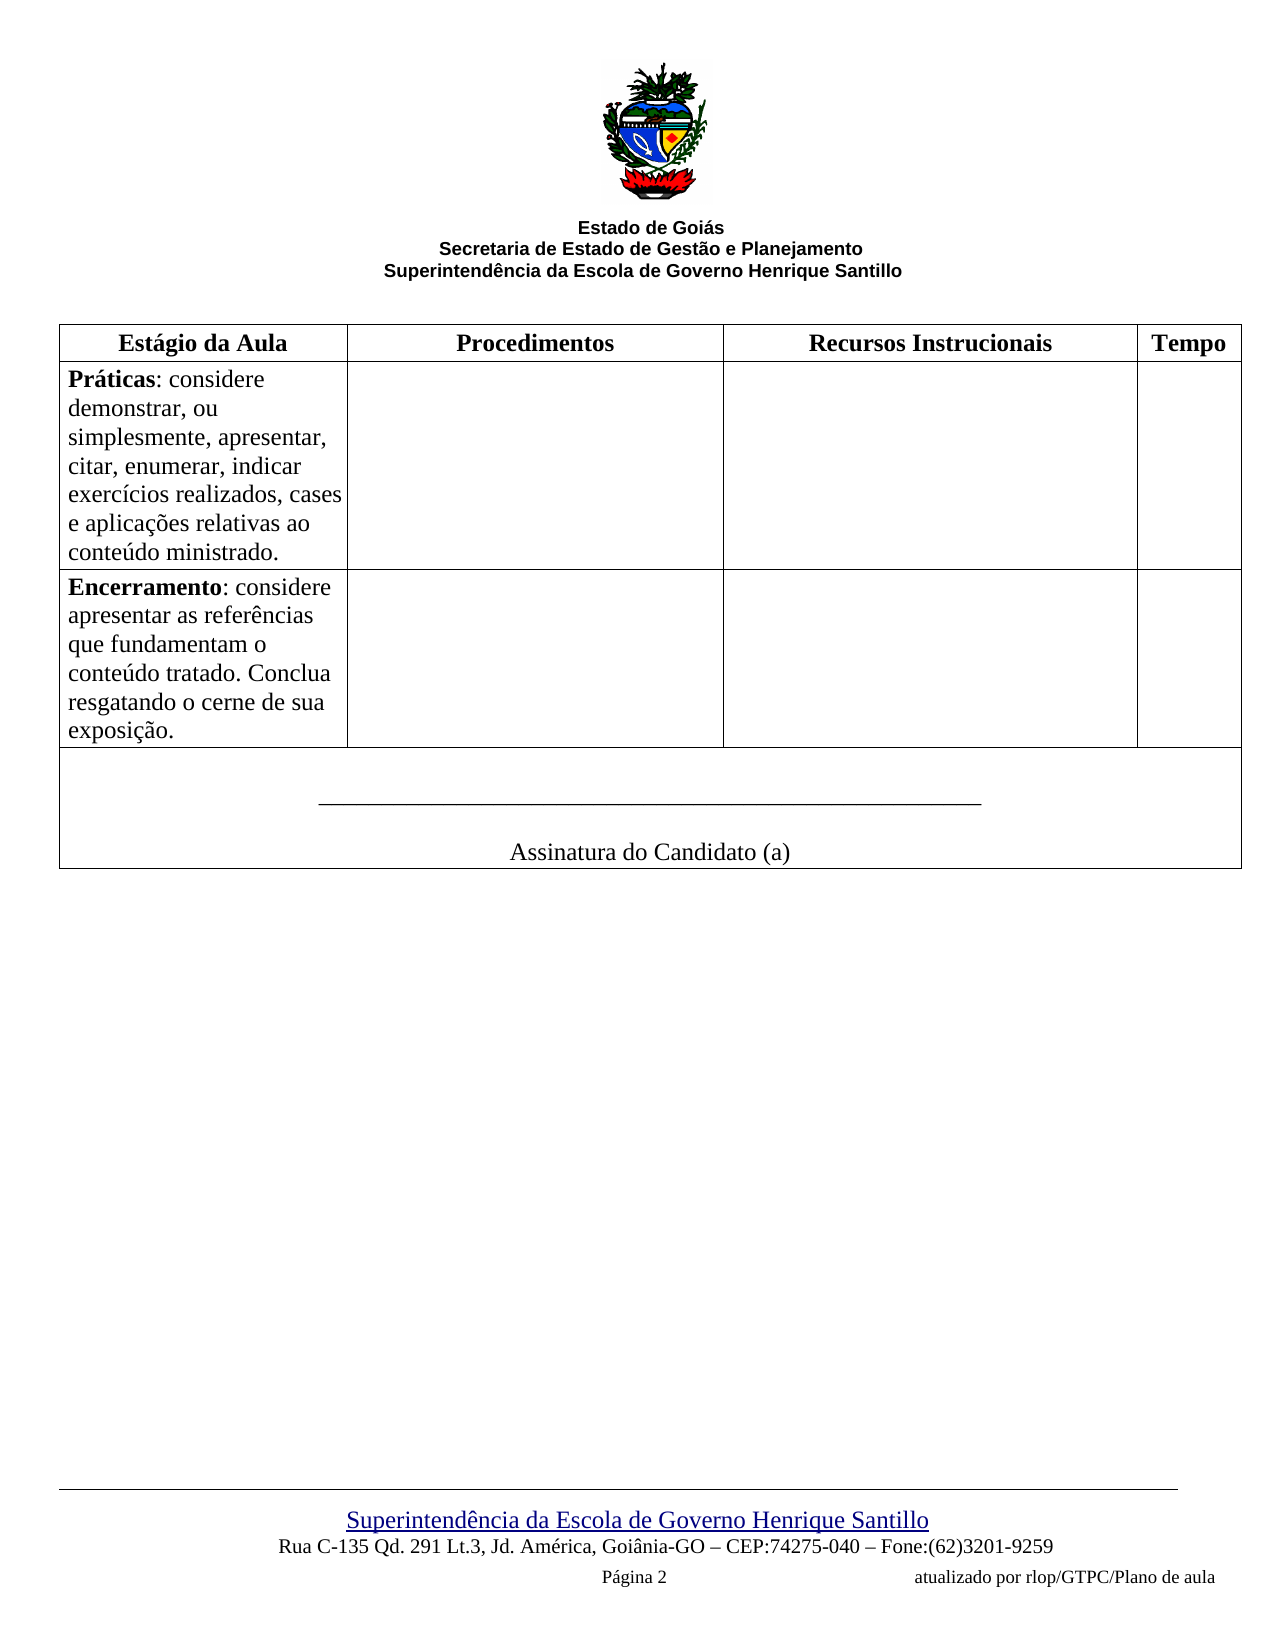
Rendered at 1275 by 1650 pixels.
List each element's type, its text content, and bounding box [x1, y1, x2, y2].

table_cell [724, 362, 1137, 569]
table_cell Práticas: considere demonstrar, ou simplesmente, apresentar, citar, enumerar, indicar exercícios realizados, cases e aplicações relativas ao conteúdo ministrado. [60, 362, 347, 569]
table_cell Procedimentos [348, 325, 723, 361]
table_cell [1138, 570, 1241, 747]
picture [601, 59, 713, 205]
table_cell [724, 570, 1137, 747]
table_cell [1138, 362, 1241, 569]
table_cell Estágio da Aula [60, 325, 347, 361]
table_cell [348, 570, 723, 747]
table_cell Encerramento: considere apresentar as referências que fundamentam o conteúdo tratado. Conclua resgatando o cerne de sua exposição. [60, 570, 347, 747]
table_cell Recursos Instrucionais [724, 325, 1137, 361]
table_cell [348, 362, 723, 569]
table_cell Tempo [1138, 325, 1241, 361]
table_cell _____________________________________________________ Assinatura do Candidato (a) [60, 748, 1241, 868]
